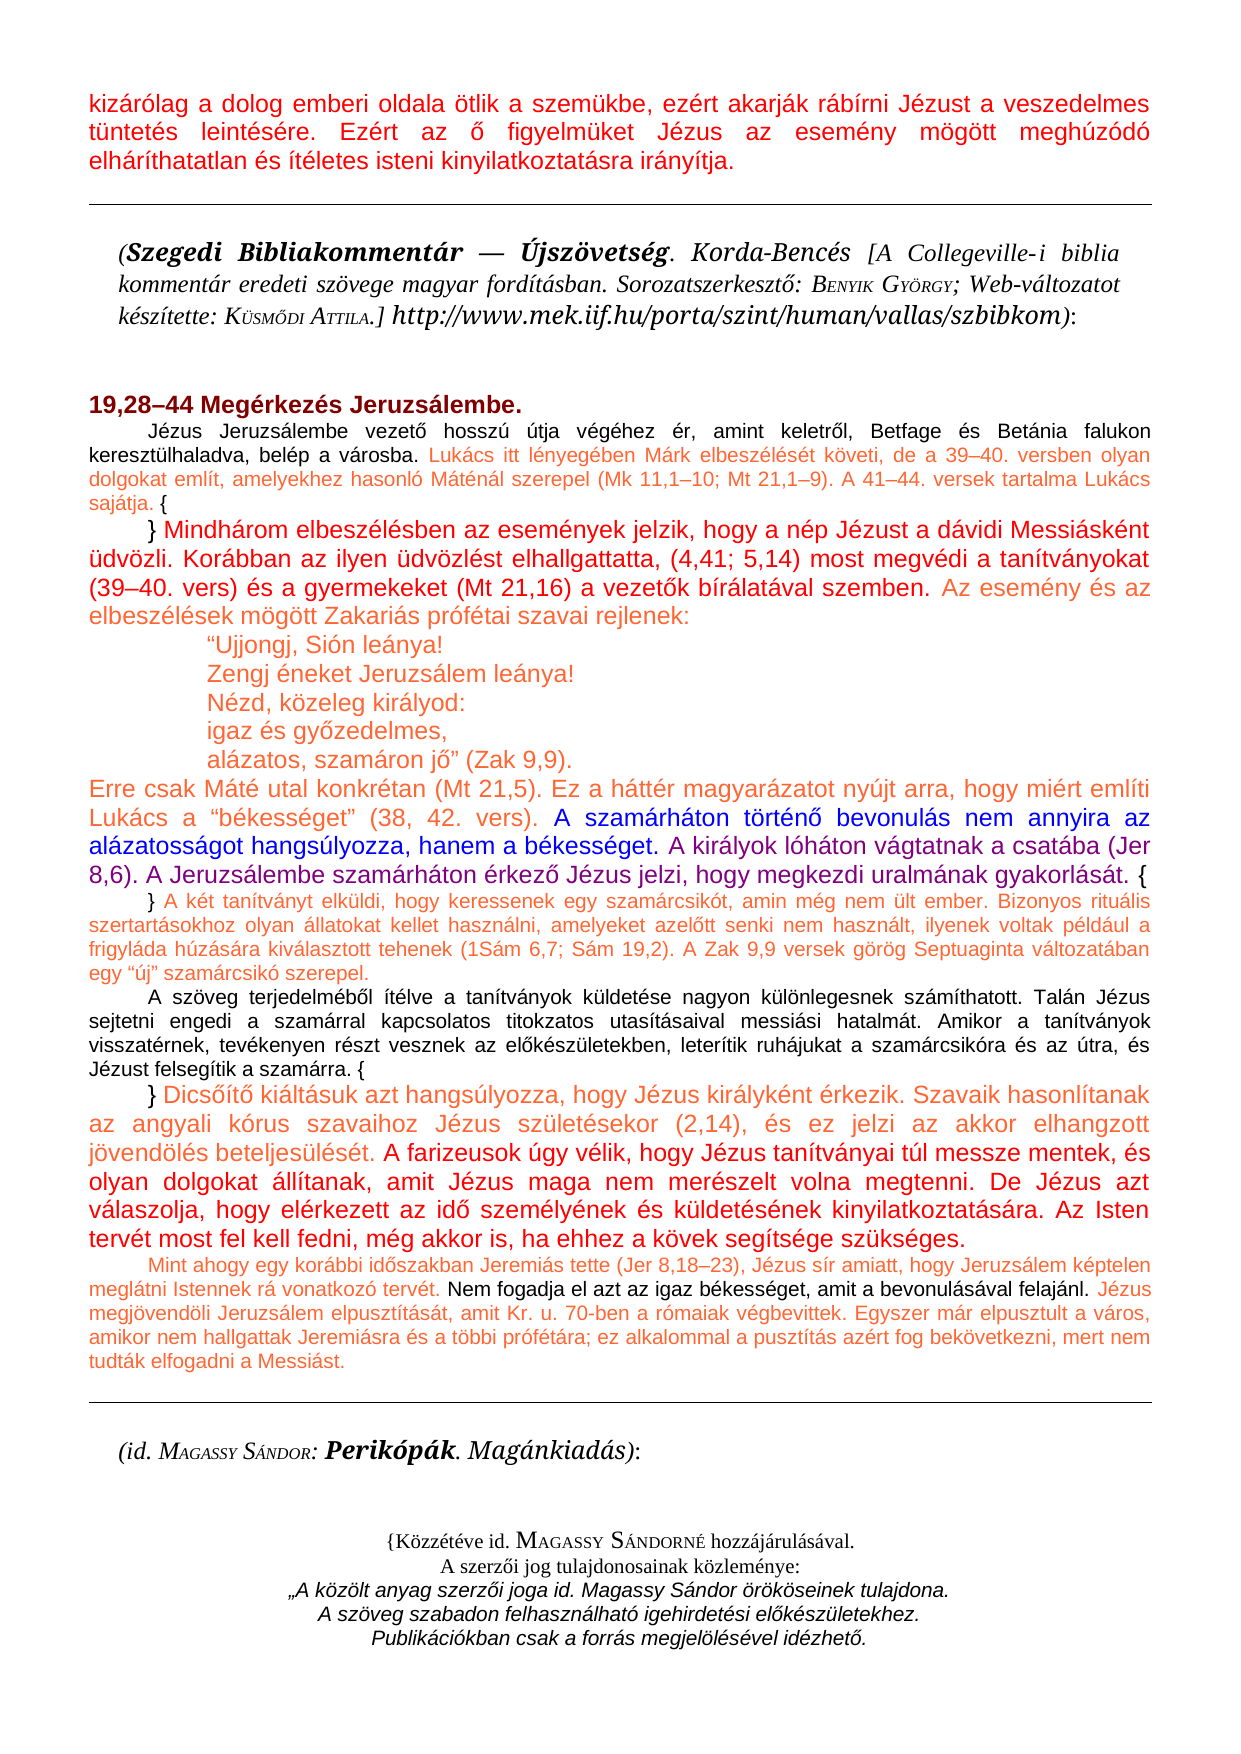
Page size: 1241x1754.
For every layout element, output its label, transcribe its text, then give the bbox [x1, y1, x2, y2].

text (id. Magassy Sándor: Perikópák. Magánkiadás): [88, 1403, 1152, 1496]
text } Mindhárom elbeszélésben az események jelzik, hogy a nép Jézust a dávidi Messiásként üdvözli. Korábban az ilyen üdvözlést elhallgattatta, (4,41; 5,14) most megvédi a tanítványokat (39–40. vers) és a gyermekeket (Mt 21,16) a vezetők bírálatával szemben. Az esemény és az elbeszélések mögött Zakariás prófétai szavai rejlenek: [88, 515, 1152, 630]
text Jézus Jeruzsálembe vezető hosszú útja végéhez ér, amint keletről, Betfage és Betánia falukon keresztülhaladva, belép a városba. Lukács itt lényegében Márk elbeszélését követi, de a 39–40. versben olyan dolgokat említ, amelyekhez hasonló Máténál szerepel (Mk 11,1–10; Mt 21,1–9). A 41–44. versek tartalma Lukács sajátja. { [88, 419, 1152, 515]
text {Közzétéve id. Magassy Sándorné hozzájárulásával. A szerzői jog tulajdonosainak közleménye: „A közölt anyag szerzői joga id. Magassy Sándor örököseinek tulajdona. A szöveg szabadon felhasználható igehirdetési előkészületekhez. Publikációkban csak a forrás megjelölésével idézhető. [88, 1526, 1152, 1650]
text 19,28–44 Megérkezés Jeruzsálembe. [88, 390, 1152, 419]
text (Szegedi Bibliakommentár ― Újszövetség. Korda-Bencés [A Collegeville‑i biblia kommentár eredeti szövege magyar fordításban. Sorozatszerkesztő: Benyik György; Web-változatot készítette: Küsmődi Attila.] http://www.mek.iif.hu/porta/szint/human/vallas/szbibkom): [88, 205, 1152, 361]
text } A két tanítványt elküldi, hogy keressenek egy szamárcsikót, amin még nem ült ember. Bizonyos rituális szertartásokhoz olyan állatokat kellet használni, amelyeket azelőtt senki nem használt, ilyenek voltak például a frigyláda húzására kiválasztott tehenek (1Sám 6,7; Sám 19,2). A Zak 9,9 versek görög Septuaginta változatában egy “új” szamárcsikó szerepel. [88, 889, 1152, 984]
text A szöveg terjedelméből ítélve a tanítványok küldetése nagyon különlegesnek számíthatott. Talán Jézus sejtetni engedi a szamárral kapcsolatos titokzatos utasításaival messiási hatalmát. Amikor a tanítványok visszatérnek, tevékenyen részt vesznek az előkészületekben, leterítik ruhájukat a szamárcsikóra és az útra, és Jézust felsegítik a szamárra. { [88, 984, 1152, 1080]
text “Ujjongj, Sión leánya! Zengj éneket Jeruzsálem leánya! Nézd, közeleg királyod: igaz és győzedelmes, alázatos, szamáron jő” (Zak 9,9). [207, 630, 1152, 774]
text Mint ahogy egy korábbi időszakban Jeremiás tette (Jer 8,18–23), Jézus sír amiatt, hogy Jeruzsálem képtelen meglátni Istennek rá vonatkozó tervét. Nem fogadja el azt az igaz békességet, amit a bevonulásával felajánl. Jézus megjövendöli Jeruzsálem elpusztítását, amit Kr. u. 70-ben a rómaiak végbevittek. Egyszer már elpusztult a város, amikor nem hallgattak Jeremiásra és a többi prófétára; ez alkalommal a pusztítás azért fog bekövetkezni, mert nem tudták elfogadni a Messiást. [88, 1253, 1152, 1373]
text Erre csak Máté utal konkrétan (Mt 21,5). Ez a háttér magyarázatot nyújt arra, hogy miért említi Lukács a “békességet” (38, 42. vers). A szamárháton történő bevonulás nem annyira az alázatosságot hangsúlyozza, hanem a békességet. A királyok lóháton vágtatnak a csatába (Jer 8,6). A Jeruzsálembe szamárháton érkező Jézus jelzi, hogy megkezdi uralmának gyakorlását. { [88, 774, 1152, 889]
text kizárólag a dolog emberi oldala ötlik a szemükbe, ezért akarják rábírni Jézust a veszedelmes tüntetés leintésére. Ezért az ő figyelmüket Jézus az esemény mögött meghúzódó elháríthatatlan és ítéletes isteni kinyilatkoztatásra irányítja. [88, 88, 1152, 175]
text } Dicsőítő kiáltásuk azt hangsúlyozza, hogy Jézus királyként érkezik. Szavaik hasonlítanak az angyali kórus szavaihoz Jézus születésekor (2,14), és ez jelzi az akkor elhangzott jövendölés beteljesülését. A farizeusok úgy vélik, hogy Jézus tanítványai túl messze mentek, és olyan dolgokat állítanak, amit Jézus maga nem merészelt volna megtenni. De Jézus azt válaszolja, hogy elérkezett az idő személyének és küldetésének kinyilatkoztatására. Az Isten tervét most fel kell fedni, még akkor is, ha ehhez a kövek segítsége szükséges. [88, 1080, 1152, 1253]
